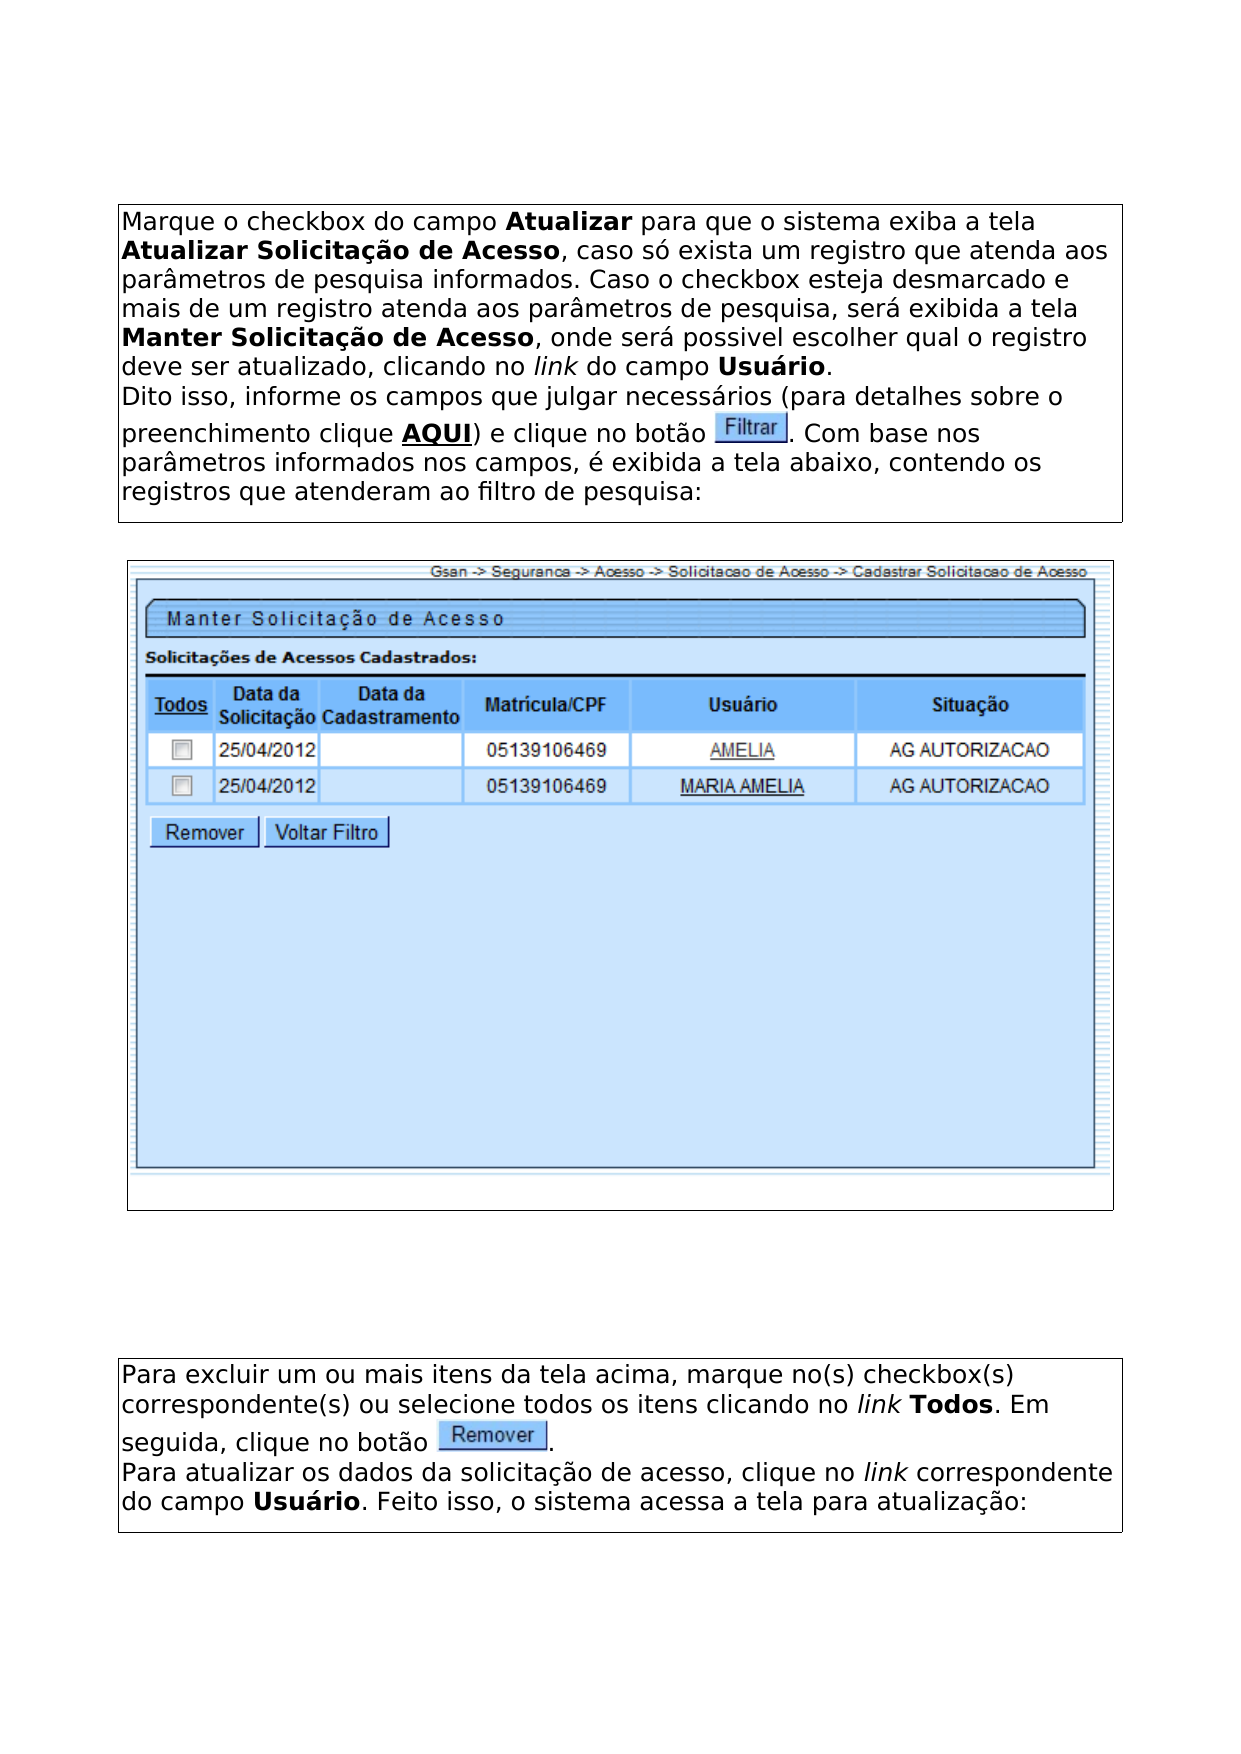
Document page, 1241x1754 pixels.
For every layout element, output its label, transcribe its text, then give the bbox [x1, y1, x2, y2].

table_header Marque o checkbox do campo Atualizar para que o sistema exiba a tela Atualizar Solicitação de Acesso, caso só exista um registro que atenda aos parâmetros de pesquisa informados. Caso o checkbox esteja desmarcado e mais de um registro atenda aos parâmetros de pesquisa, será exibida a tela Manter Solicitação de Acesso, onde será possivel escolher qual o registro deve ser atualizado, clicando no link do campo Usuário. Dito isso, informe os campos que julgar necessários (para detalhes sobre o preenchimento clique AQUI) e clique no botão . Com base nos parâmetros informados nos campos, é exibida a tela abaixo, contendo os registros que atenderam ao filtro de pesquisa: [119, 205, 1122, 522]
picture [130, 563, 1110, 1178]
table_header [128, 561, 1113, 1209]
picture [714, 411, 788, 443]
picture [436, 1419, 548, 1452]
table_header Para excluir um ou mais itens da tela acima, marque no(s) checkbox(s) correspondente(s) ou selecione todos os itens clicando no link Todos. Em seguida, clique no botão . Para atualizar os dados da solicitação de acesso, clique no link correspondente do campo Usuário. Feito isso, o sistema acessa a tela para atualização: [119, 1359, 1122, 1532]
